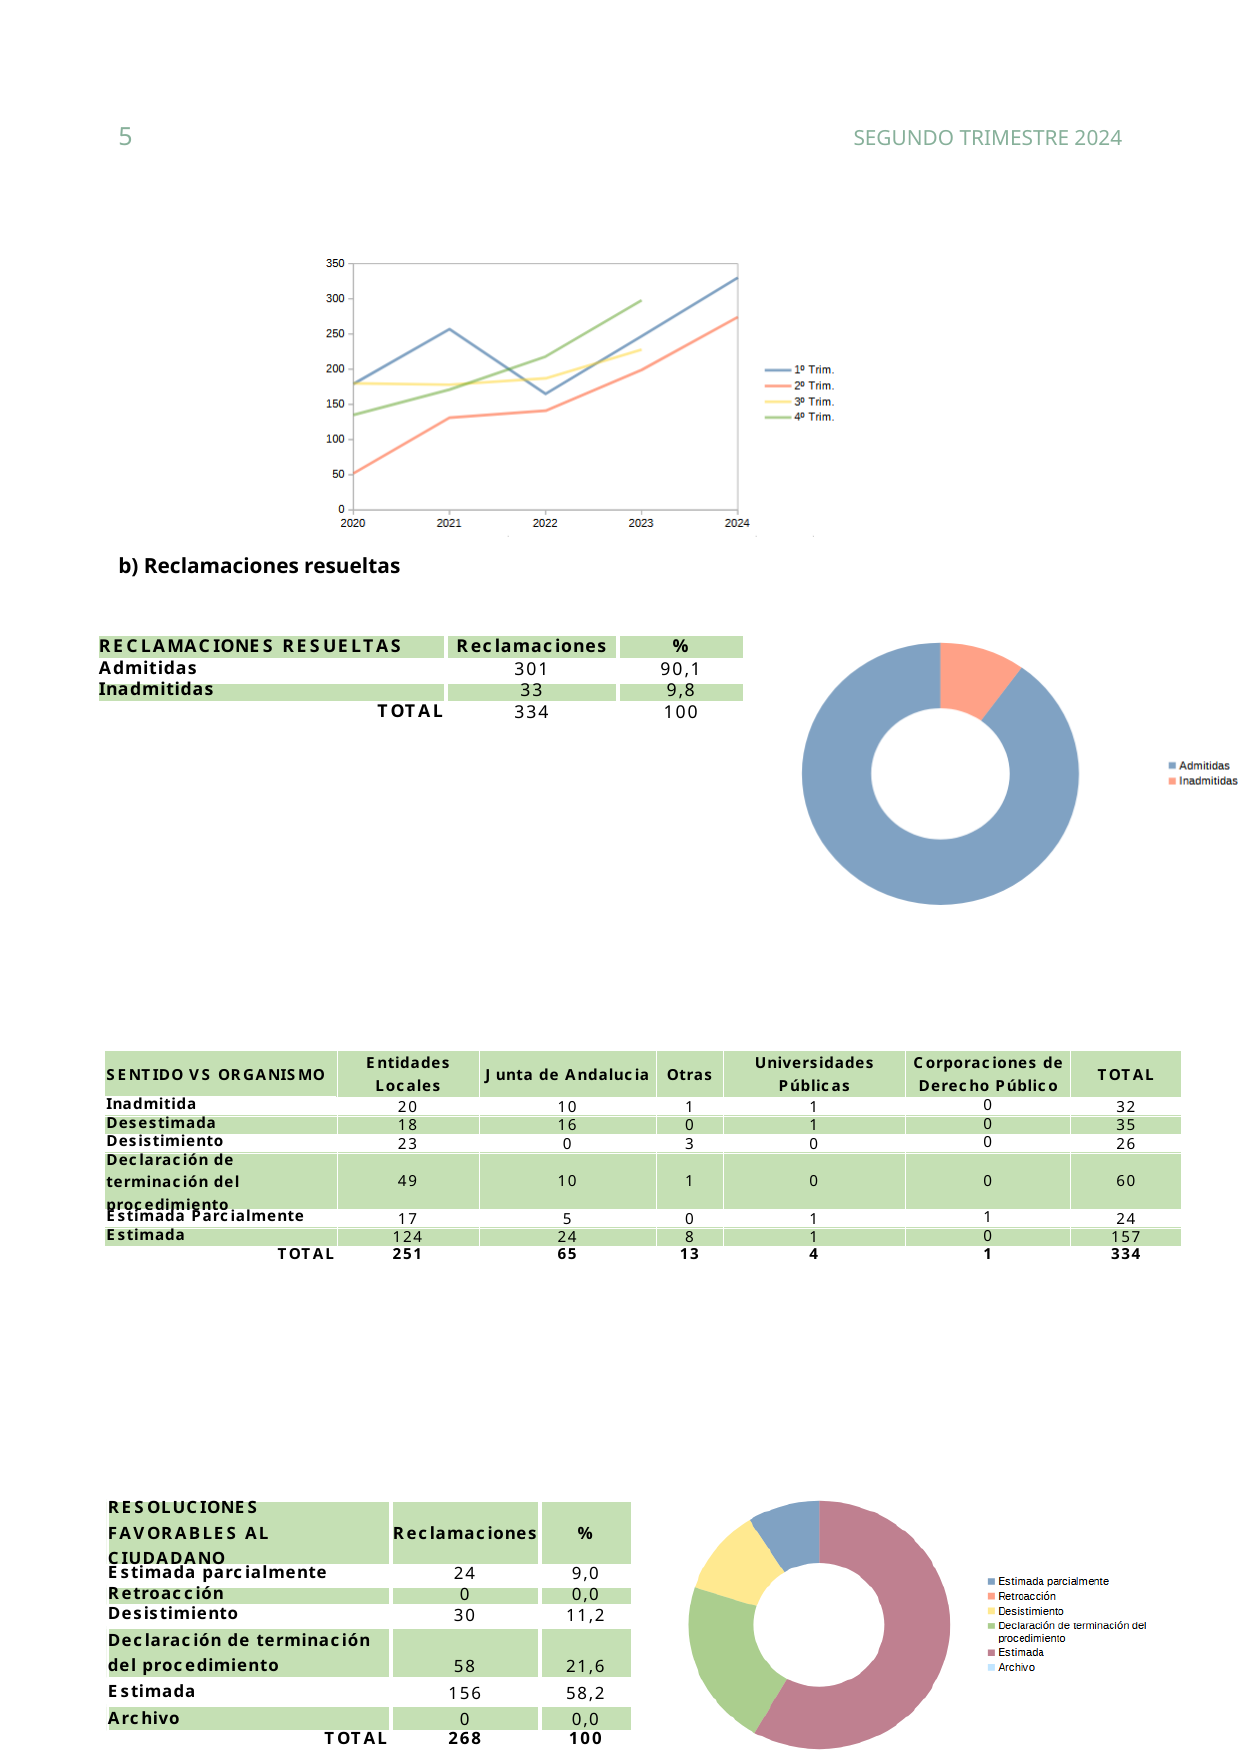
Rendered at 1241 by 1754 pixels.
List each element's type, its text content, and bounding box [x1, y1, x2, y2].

picture [780, 638, 1240, 912]
text b) Reclamaciones resueltas [118, 551, 1122, 580]
picture [681, 1494, 1148, 1754]
picture [321, 253, 839, 537]
